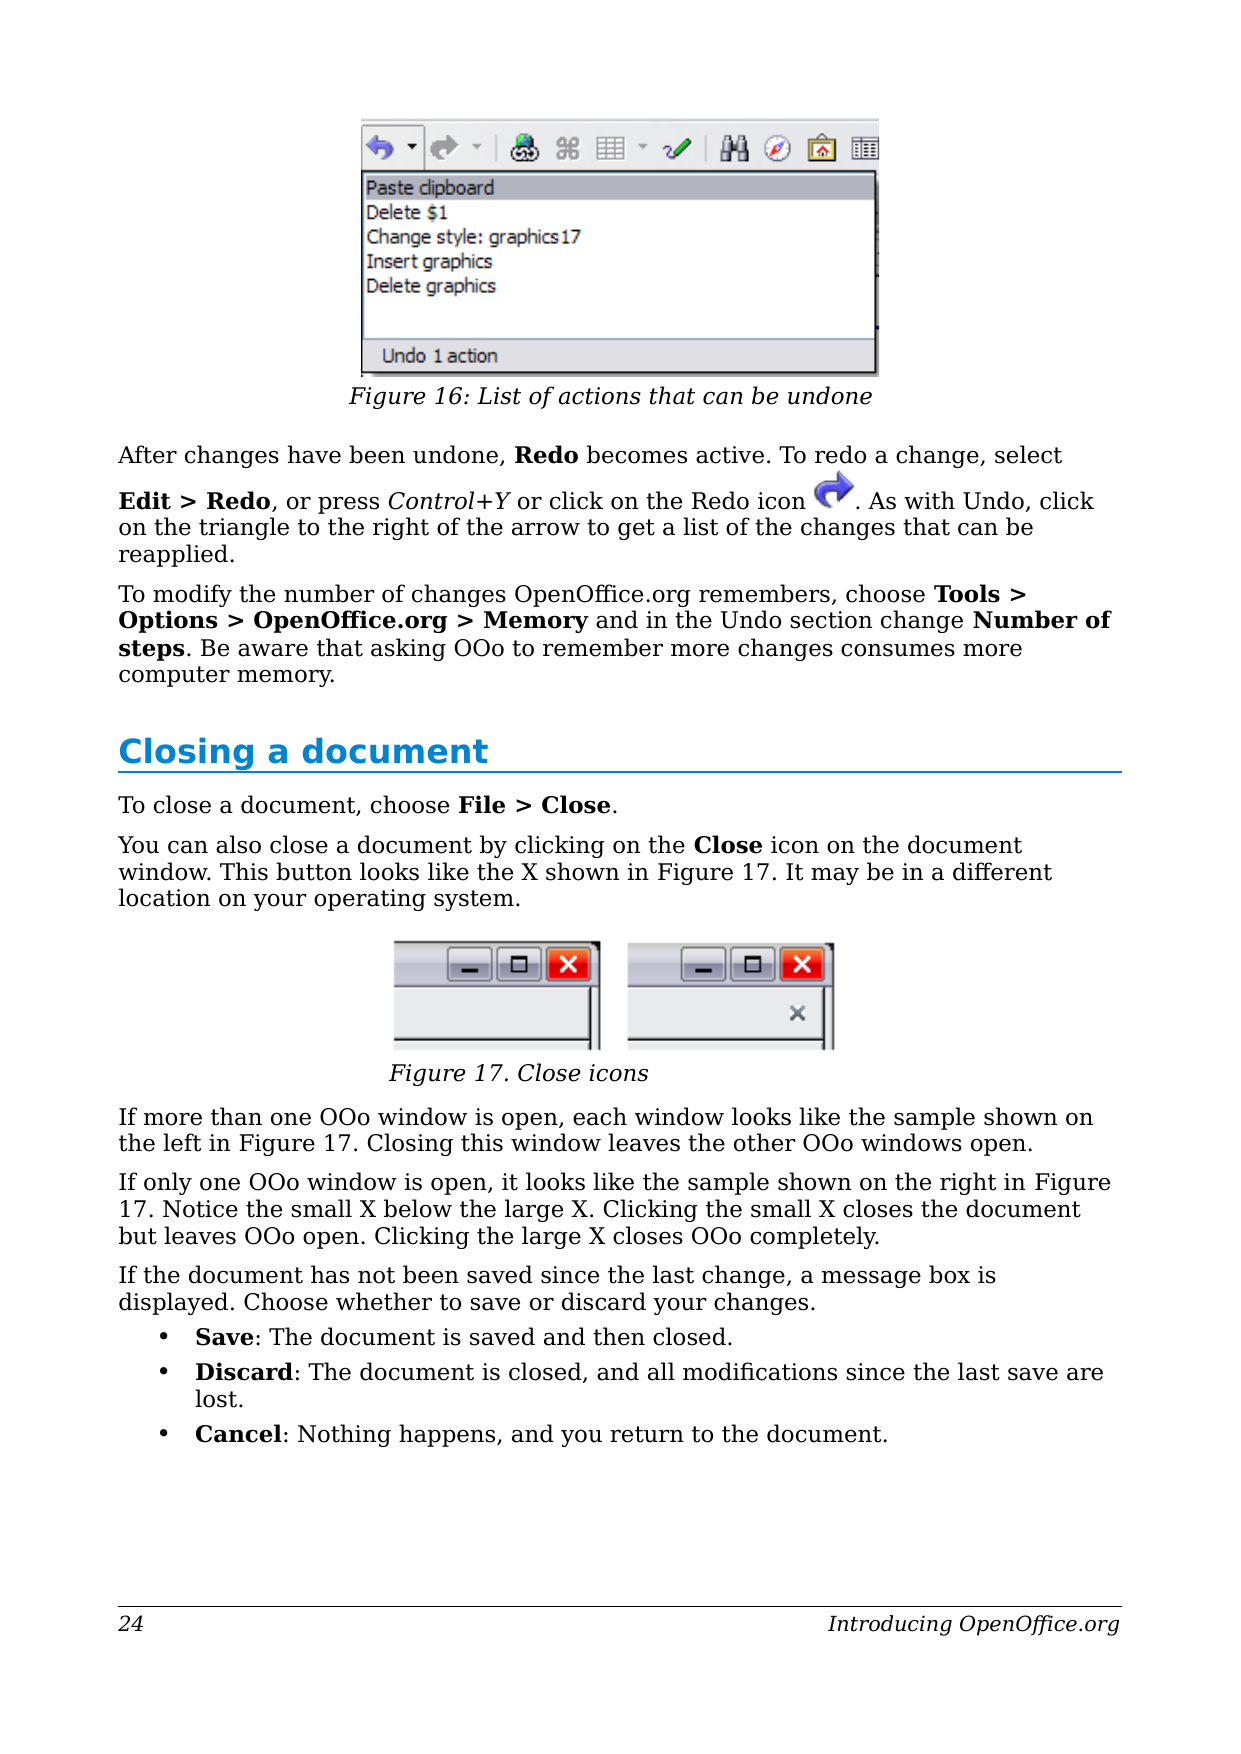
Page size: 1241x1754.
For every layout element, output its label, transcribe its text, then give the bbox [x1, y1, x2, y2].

subtitle Closing a document [118, 732, 1122, 771]
text After changes have been undone, Redo becomes active. To redo a change, select Edit > Redo, or press Control+Y or click on the Redo icon . As with Undo, click on the triangle to the right of the arrow to get a list of the changes that can be reapplied. [118, 442, 1122, 568]
text You can also close a document by clicking on the Close icon on the document window. This button looks like the X shown in Figure 17. It may be in a different location on your operating system. [118, 832, 1122, 912]
picture [389, 937, 840, 1054]
picture [813, 468, 854, 510]
text If more than one OOo window is open, each window looks like the sample shown on the left in Figure 17. Closing this window leaves the other OOo windows open. [118, 1104, 1122, 1157]
text Figure 16: List of actions that can be undone [349, 383, 891, 409]
text To modify the number of changes OpenOffice.org remembers, choose Tools > Options > OpenOffice.org > Memory and in the Undo section change Number of steps. Be aware that asking OOo to remember more changes consumes more computer memory. [118, 580, 1122, 688]
list Discard: The document is closed, and all modifications since the last save are lost. [156, 1357, 1122, 1413]
text To close a document, choose File > Close. [118, 792, 1122, 819]
text Figure 17. Close icons [389, 1060, 851, 1087]
list If the document has not been saved since the last change, a message box is displayed. Choose whether to save or discard your changes. [118, 1262, 1122, 1315]
list Save: The document is saved and then closed. [156, 1322, 1122, 1351]
text If only one OOo window is open, it looks like the sample shown on the right in Figure 17. Notice the small X below the large X. Clicking the small X closes the document but leaves OOo open. Clicking the large X closes OOo completely. [118, 1169, 1122, 1249]
picture [361, 118, 880, 377]
list Cancel: Nothing happens, and you return to the document. [156, 1419, 1122, 1448]
